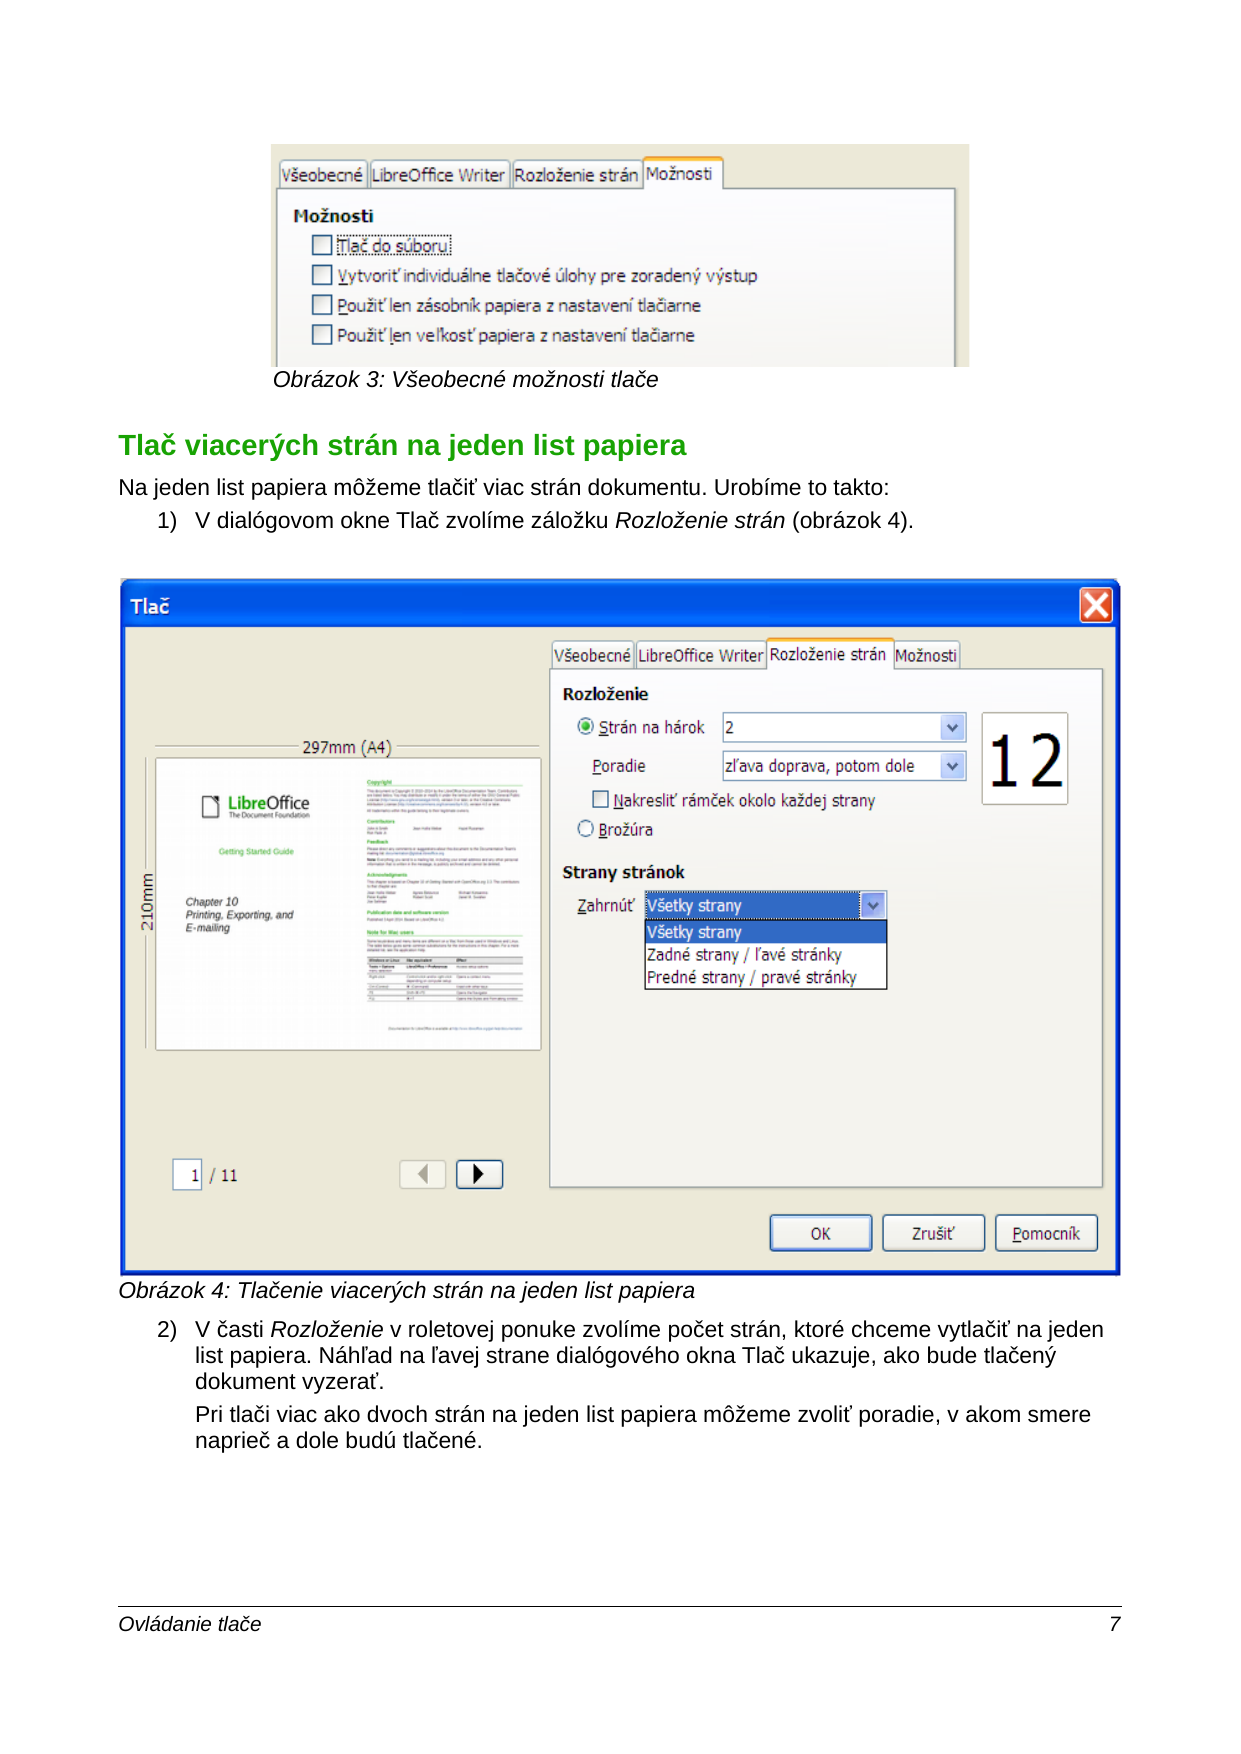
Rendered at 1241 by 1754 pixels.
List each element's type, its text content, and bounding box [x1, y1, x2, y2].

text Obrázok 4: Tlačenie viacerých strán na jeden list papiera [118, 1277, 1122, 1303]
subtitle Tlač viacerých strán na jeden list papiera [118, 428, 1122, 462]
list Na jeden list papiera môžeme tlačiť viac strán dokumentu. Urobíme to takto: [118, 474, 1122, 500]
list V časti Rozloženie v roletovej ponuke zvolíme počet strán, ktoré chceme vytlačiť na jeden list papiera. Náhľad na ľavej strane dialógového okna Tlač ukazuje, ako bude tlačený dokument vyzerať. [177, 1316, 1122, 1395]
text Obrázok 3: Všeobecné možnosti tlače [273, 367, 968, 393]
picture [118, 578, 1123, 1277]
list Pri tlači viac ako dvoch strán na jeden list papiera môžeme zvoliť poradie, v akom smere naprieč a dole budú tlačené. [195, 1401, 1122, 1454]
list V dialógovom okne Tlač zvolíme záložku Rozloženie strán (obrázok 4). [177, 507, 1122, 533]
picture [270, 144, 970, 367]
